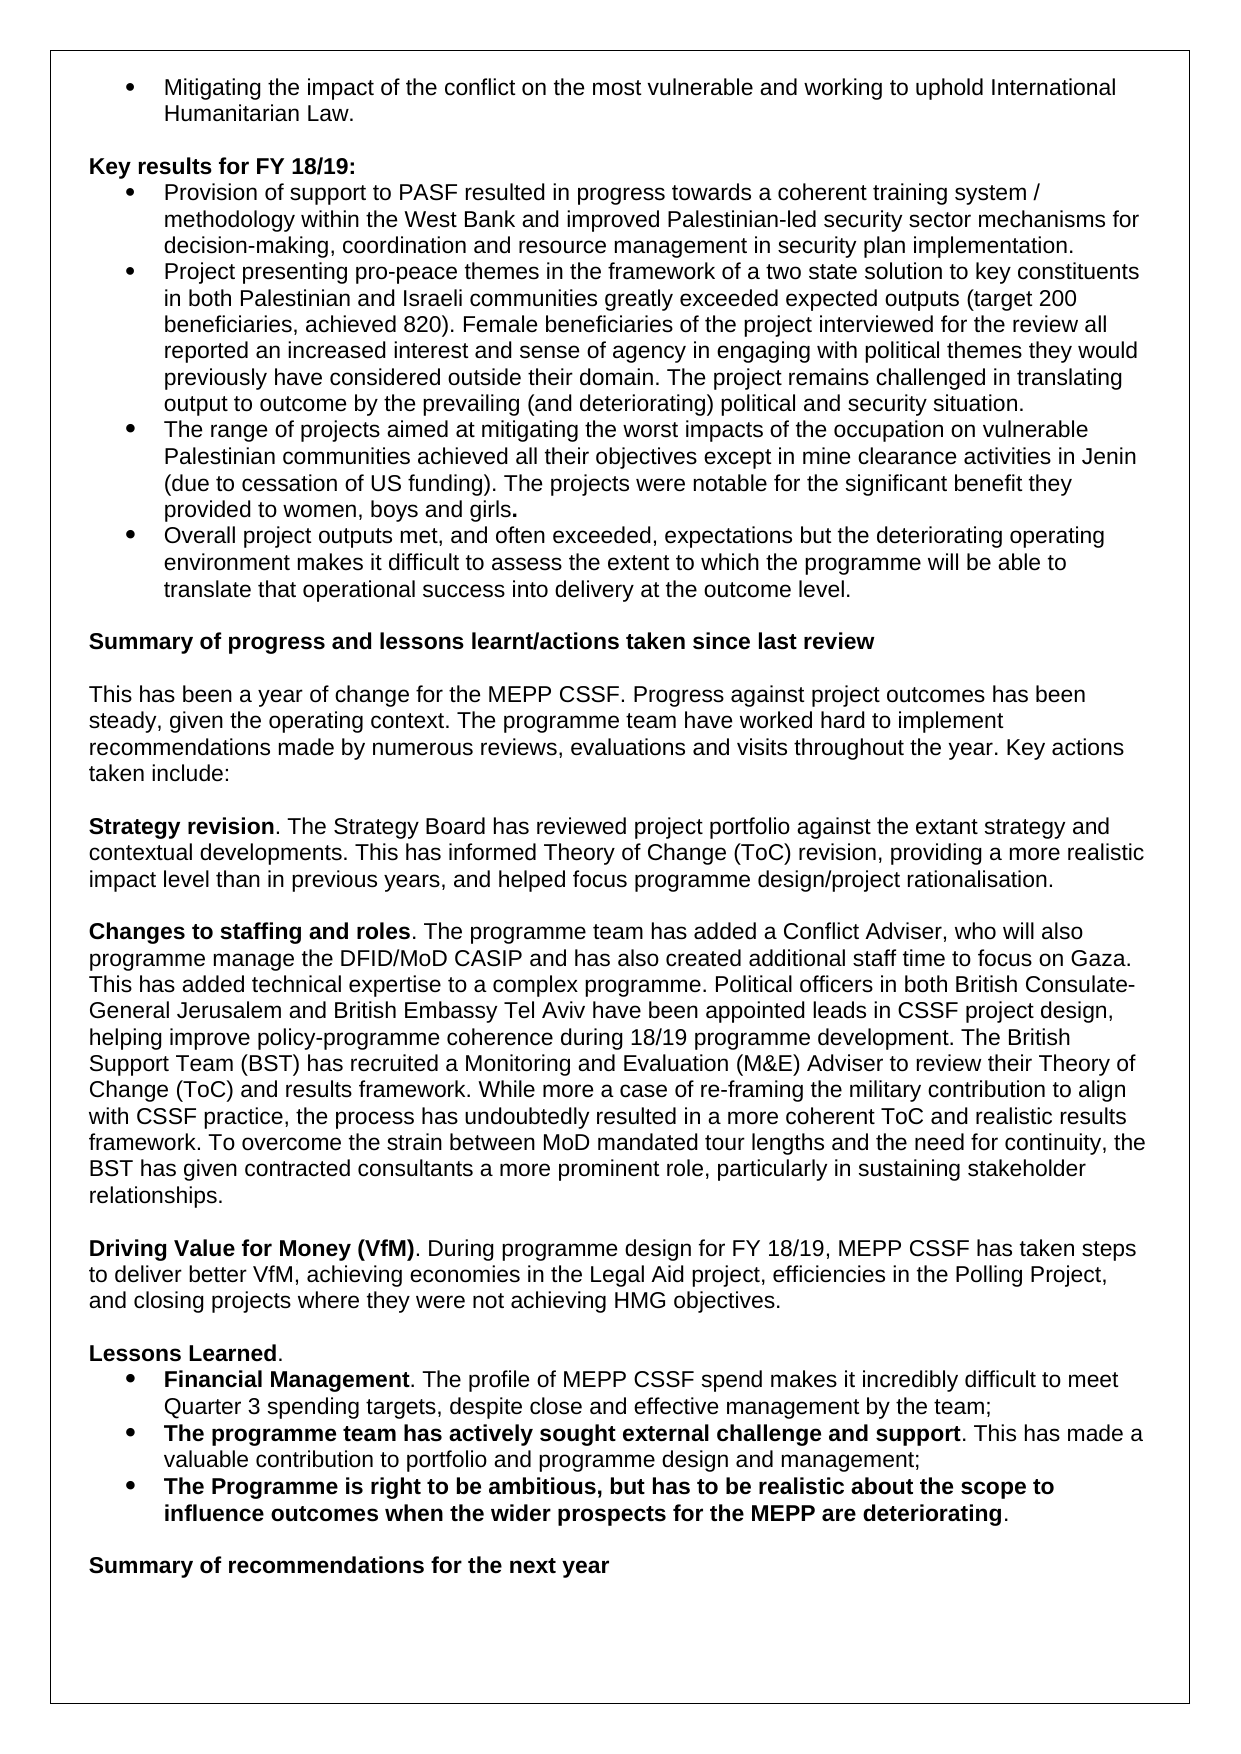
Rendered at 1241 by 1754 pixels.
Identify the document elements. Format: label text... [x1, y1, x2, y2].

list Financial Management. The profile of MEPP CSSF spend makes it incredibly difficult to meet Quarter 3 spending targets, despite close and effective management by the team; [126, 1366, 1152, 1419]
list The range of projects aimed at mitigating the worst impacts of the occupation on vulnerable Palestinian communities achieved all their objectives except in mine clearance activities in Jenin (due to cessation of US funding). The projects were notable for the significant benefit they provided to women, boys and girls. [126, 416, 1152, 522]
text Lessons Learned. [89, 1340, 1152, 1366]
text Strategy revision. The Strategy Board has reviewed project portfolio against the extant strategy and contextual developments. This has informed Theory of Change (ToC) revision, providing a more realistic impact level than in previous years, and helped focus programme design/project rationalisation. [89, 813, 1152, 892]
list Project presenting pro-peace themes in the framework of a two state solution to key constituents in both Palestinian and Israeli communities greatly exceeded expected outputs (target 200 beneficiaries, achieved 820). Female beneficiaries of the project interviewed for the review all reported an increased interest and sense of agency in engaging with political themes they would previously have considered outside their domain. The project remains challenged in translating output to outcome by the prevailing (and deteriorating) political and security situation. [126, 258, 1152, 416]
list Provision of support to PASF resulted in progress towards a coherent training system / methodology within the West Bank and improved Palestinian-led security sector mechanisms for decision-making, coordination and resource management in security plan implementation. [126, 179, 1152, 258]
text This has been a year of change for the MEPP CSSF. Progress against project outcomes has been steady, given the operating context. The programme team have worked hard to implement recommendations made by numerous reviews, evaluations and visits throughout the year. Key actions taken include: [89, 681, 1152, 786]
text Changes to staffing and roles. The programme team has added a Conflict Adviser, who will also programme manage the DFID/MoD CASIP and has also created additional staff time to focus on Gaza. This has added technical expertise to a complex programme. Political officers in both British Consulate-General Jerusalem and British Embassy Tel Aviv have been appointed leads in CSSF project design, helping improve policy-programme coherence during 18/19 programme development. The British Support Team (BST) has recruited a Monitoring and Evaluation (M&E) Adviser to review their Theory of Change (ToC) and results framework. While more a case of re-framing the military contribution to align with CSSF practice, the process has undoubtedly resulted in a more coherent ToC and realistic results framework. To overcome the strain between MoD mandated tour lengths and the need for continuity, the BST has given contracted consultants a more prominent role, particularly in sustaining stakeholder relationships. [89, 918, 1152, 1208]
list The programme team has actively sought external challenge and support. This has made a valuable contribution to portfolio and programme design and management; [126, 1419, 1152, 1473]
list Mitigating the impact of the conflict on the most vulnerable and working to uphold International Humanitarian Law. [126, 74, 1152, 127]
text Summary of progress and lessons learnt/actions taken since last review [89, 628, 1152, 655]
text Driving Value for Money (VfM). During programme design for FY 18/19, MEPP CSSF has taken steps to deliver better VfM, achieving economies in the Legal Aid project, efficiencies in the Polling Project, and closing projects where they were not achieving HMG objectives. [89, 1234, 1152, 1313]
list The Programme is right to be ambitious, but has to be realistic about the scope to influence outcomes when the wider prospects for the MEPP are deteriorating. [126, 1473, 1152, 1526]
list Overall project outputs met, and often exceeded, expectations but the deteriorating operating environment makes it difficult to assess the extent to which the programme will be able to translate that operational success into delivery at the outcome level. [126, 522, 1152, 602]
text Summary of recommendations for the next year [89, 1552, 1152, 1579]
text Key results for FY 18/19: [89, 153, 1152, 179]
